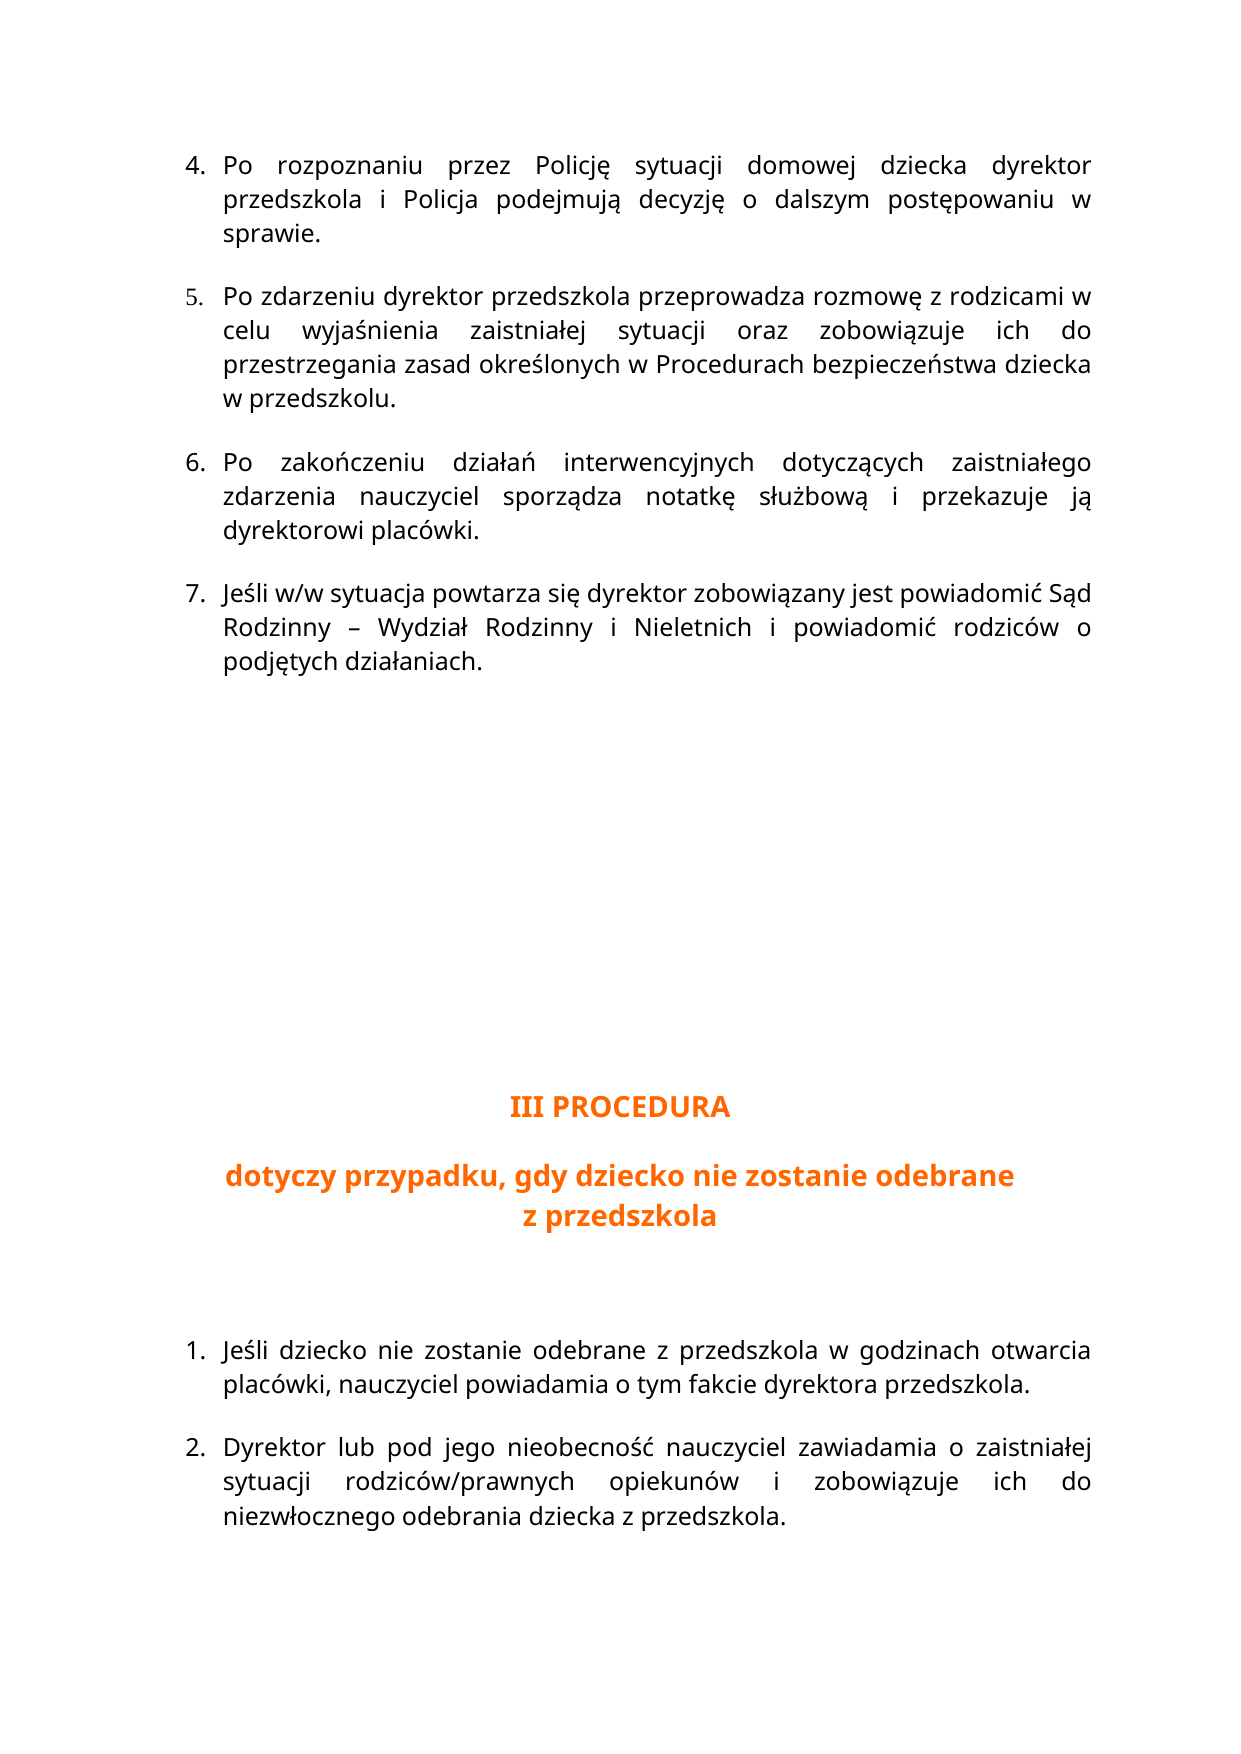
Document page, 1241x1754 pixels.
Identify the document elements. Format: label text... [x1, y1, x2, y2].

text III PROCEDURA [148, 1086, 1093, 1126]
text dotyczy przypadku, gdy dziecko nie zostanie odebrane z przedszkola [148, 1155, 1093, 1235]
list Jeśli w/w sytuacja powtarza się dyrektor zobowiązany jest powiadomić Sąd Rodzinny – Wydział Rodzinny i Nieletnich i powiadomić rodziców o podjętych działaniach. [185, 576, 1093, 678]
list Po zdarzeniu dyrektor przedszkola przeprowadza rozmowę z rodzicami w celu wyjaśnienia zaistniałej sytuacji oraz zobowiązuje ich do przestrzegania zasad określonych w Procedurach bezpieczeństwa dziecka w przedszkolu. [185, 279, 1093, 415]
list Po zakończeniu działań interwencyjnych dotyczących zaistniałego zdarzenia nauczyciel sporządza notatkę służbową i przekazuje ją dyrektorowi placówki. [185, 444, 1093, 547]
list Jeśli dziecko nie zostanie odebrane z przedszkola w godzinach otwarcia placówki, nauczyciel powiadamia o tym fakcie dyrektora przedszkola. [185, 1333, 1093, 1401]
list Dyrektor lub pod jego nieobecność nauczyciel zawiadamia o zaistniałej sytuacji rodziców/prawnych opiekunów i zobowiązuje ich do niezwłocznego odebrania dziecka z przedszkola. [185, 1430, 1093, 1532]
list Po rozpoznaniu przez Policję sytuacji domowej dziecka dyrektor przedszkola i Policja podejmują decyzję o dalszym postępowaniu w sprawie. [185, 148, 1093, 250]
